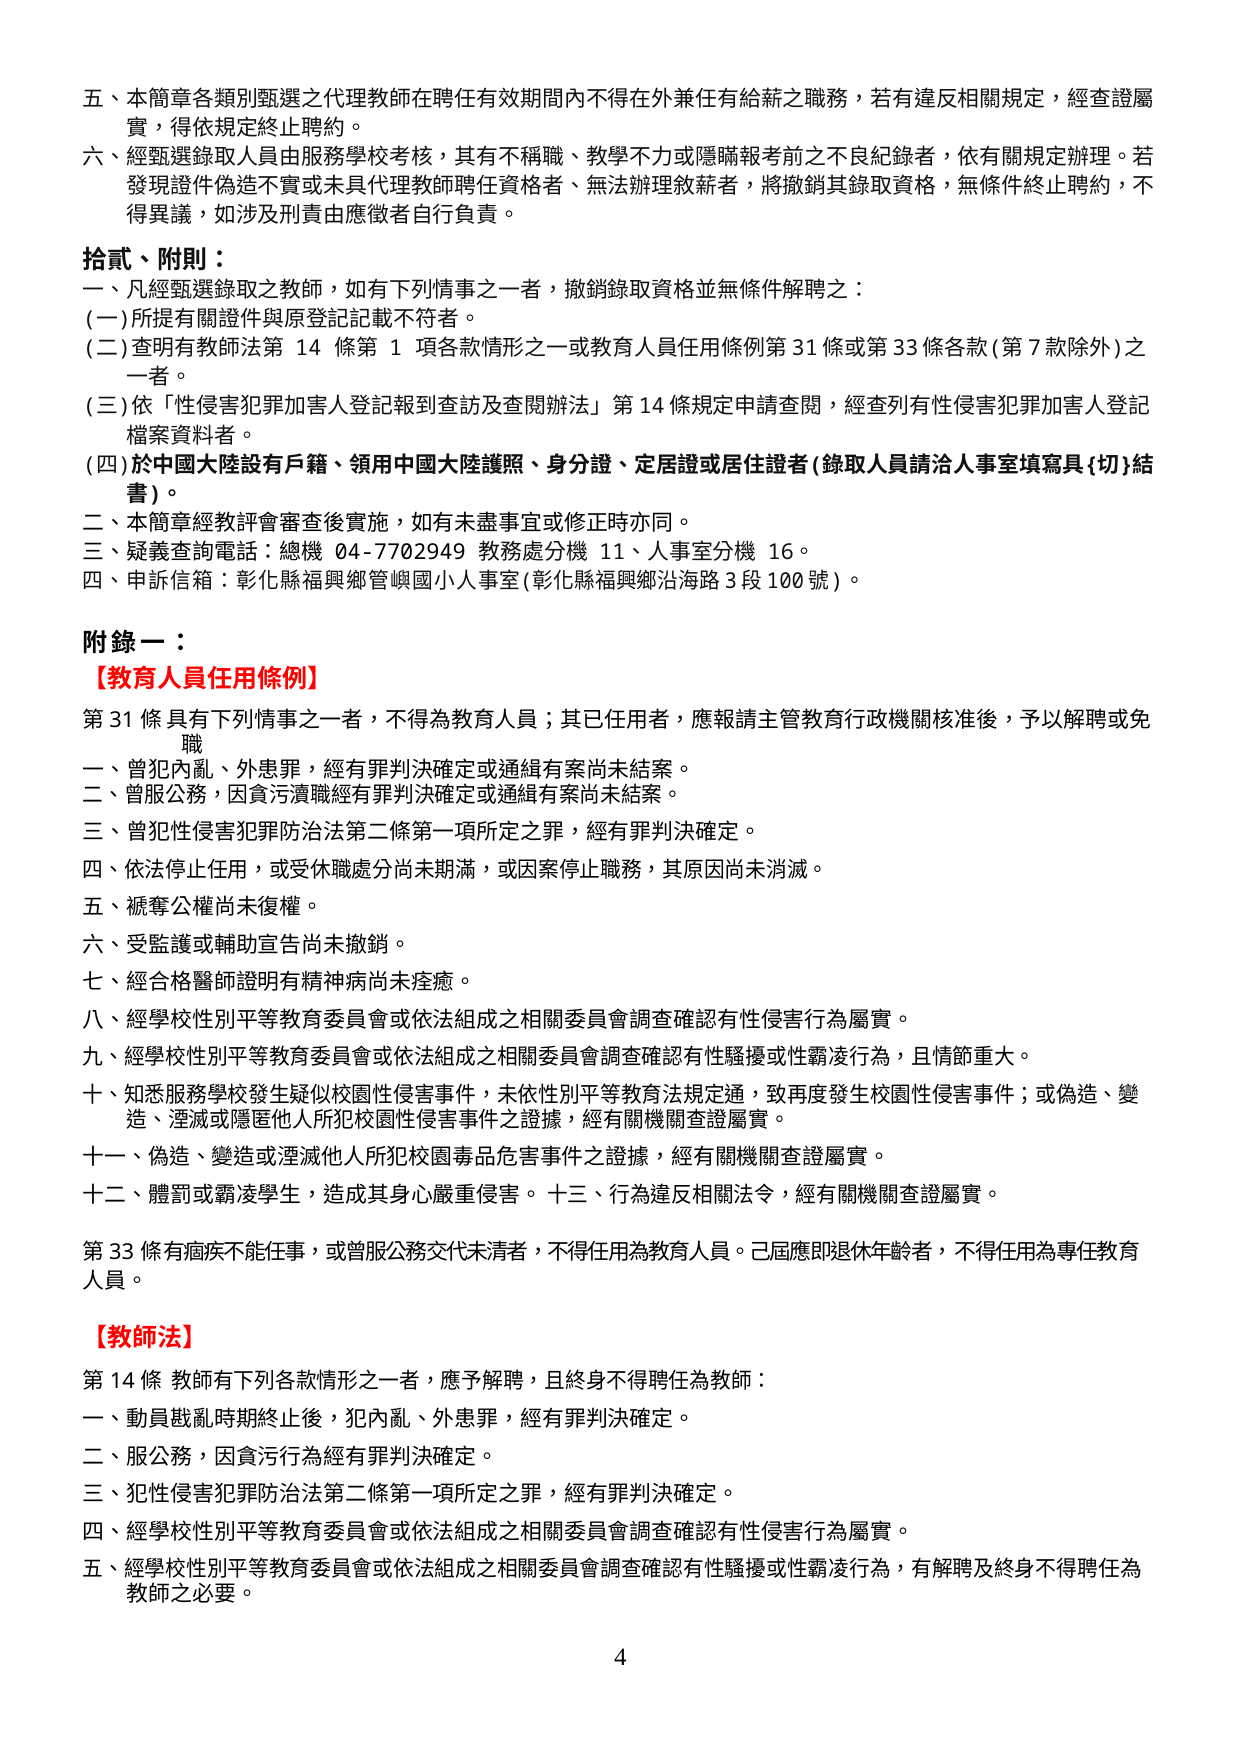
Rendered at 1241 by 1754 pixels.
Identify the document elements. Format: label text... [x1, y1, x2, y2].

text 十、知悉服務學校發生疑似校園性侵害事件，未依性別平等教育法規定通，致再度發生校園性侵害事件；或偽造、變造、湮滅或隱匿他人所犯校園性侵害事件之證據，經有關機關查證屬實。 [83, 1082, 1157, 1132]
text 附錄一： [83, 628, 1157, 657]
text 一、曾犯內亂、外患罪，經有罪判決確定或通緝有案尚未結案。 [83, 757, 1157, 782]
text 第 31 條 具有下列情事之一者，不得為教育人員；其已任用者，應報請主管教育行政機關核准後，予以解聘或免職 [83, 707, 1157, 757]
text 十二、體罰或霸凌學生，造成其身心嚴重侵害。 十三、行為違反相關法令，經有關機關查證屬實。 [83, 1182, 1157, 1207]
text 五、經學校性別平等教育委員會或依法組成之相關委員會調查確認有性騷擾或性霸凌行為，有解聘及終身不得聘任為教師之必要。 [83, 1557, 1157, 1607]
text 一、動員戡亂時期終止後，犯內亂、外患罪，經有罪判決確定。 [83, 1407, 1157, 1432]
text 第33 條 有痼疾不能任事，或曾服公務交代未清者，不得任用為教育人員。己屆應即退休年齡者， 不得任用為專任教育人員。 [83, 1236, 1157, 1294]
text (四)於中國大陸設有戶籍、領用中國大陸護照、身分證、定居證或居住證者(錄取人員請洽人事室填寫具{切}結書)。 [83, 449, 1157, 507]
text 【教育人員任用條例】 [83, 657, 1157, 694]
text 第 14 條 教師有下列各款情形之一者，應予解聘，且終身不得聘任為教師： [83, 1365, 1157, 1394]
text 一、凡經甄選錄取之教師，如有下列情事之一者，撤銷錄取資格並無條件解聘之： [83, 274, 1157, 303]
text 二、本簡章經教評會審查後實施，如有未盡事宜或修正時亦同。 [83, 507, 1157, 536]
text 三、曾犯性侵害犯罪防治法第二條第一項所定之罪，經有罪判決確定。 [83, 819, 1157, 844]
text 二、服公務，因貪污行為經有罪判決確定。 [83, 1444, 1157, 1469]
text 七、經合格醫師證明有精神病尚未痊癒。 [83, 969, 1157, 994]
text 五、本簡章各類別甄選之代理教師在聘任有效期間內不得在外兼任有給薪之職務，若有違反相關規定，經查證屬實，得依規定終止聘約。 [83, 83, 1157, 141]
text 十一、偽造、變造或湮滅他人所犯校園毒品危害事件之證據，經有關機關查證屬實。 [83, 1144, 1157, 1169]
text 拾貳、附則： [83, 245, 1157, 274]
text (一)所提有關證件與原登記記載不符者。 [83, 303, 1157, 332]
text 九、經學校性別平等教育委員會或依法組成之相關委員會調查確認有性騷擾或性霸凌行為，且情節重大。 [83, 1044, 1157, 1069]
text 四、依法停止任用，或受休職處分尚未期滿，或因案停止職務，其原因尚未消滅。 [83, 857, 1157, 882]
text 三、犯性侵害犯罪防治法第二條第一項所定之罪，經有罪判決確定。 [83, 1482, 1157, 1507]
text 三、疑義查詢電話：總機 04-7702949 教務處分機 11、人事室分機 16。 [83, 536, 1157, 566]
text 二、曾服公務，因貪污瀆職經有罪判決確定或通緝有案尚未結案。 [83, 782, 1157, 807]
text 五、褫奪公權尚未復權。 [83, 894, 1157, 919]
text 四、申訴信箱：彰化縣福興鄉管嶼國小人事室(彰化縣福興鄉沿海路3段100號)。 [83, 566, 1157, 595]
text (二)查明有教師法第 14 條第 1 項各款情形之一或教育人員任用條例第31條或第33條各款(第7款除外)之一者。 [83, 332, 1157, 391]
text 【教師法】 [83, 1323, 1157, 1352]
text 六、受監護或輔助宣告尚未撤銷。 [83, 932, 1157, 957]
text (三)依「性侵害犯罪加害人登記報到查訪及查閱辦法」第14條規定申請查閱，經查列有性侵害犯罪加害人登記檔案資料者。 [83, 391, 1157, 449]
text 八、經學校性別平等教育委員會或依法組成之相關委員會調查確認有性侵害行為屬實。 [83, 1007, 1157, 1032]
text 六、經甄選錄取人員由服務學校考核，其有不稱職、教學不力或隱瞞報考前之不良紀錄者，依有關規定辦理。若發現證件偽造不實或未具代理教師聘任資格者、無法辦理敘薪者，將撤銷其錄取資格，無條件終止聘約，不得異議，如涉及刑責由應徵者自行負責。 [83, 141, 1157, 228]
text 四、經學校性別平等教育委員會或依法組成之相關委員會調查確認有性侵害行為屬實。 [83, 1519, 1157, 1544]
